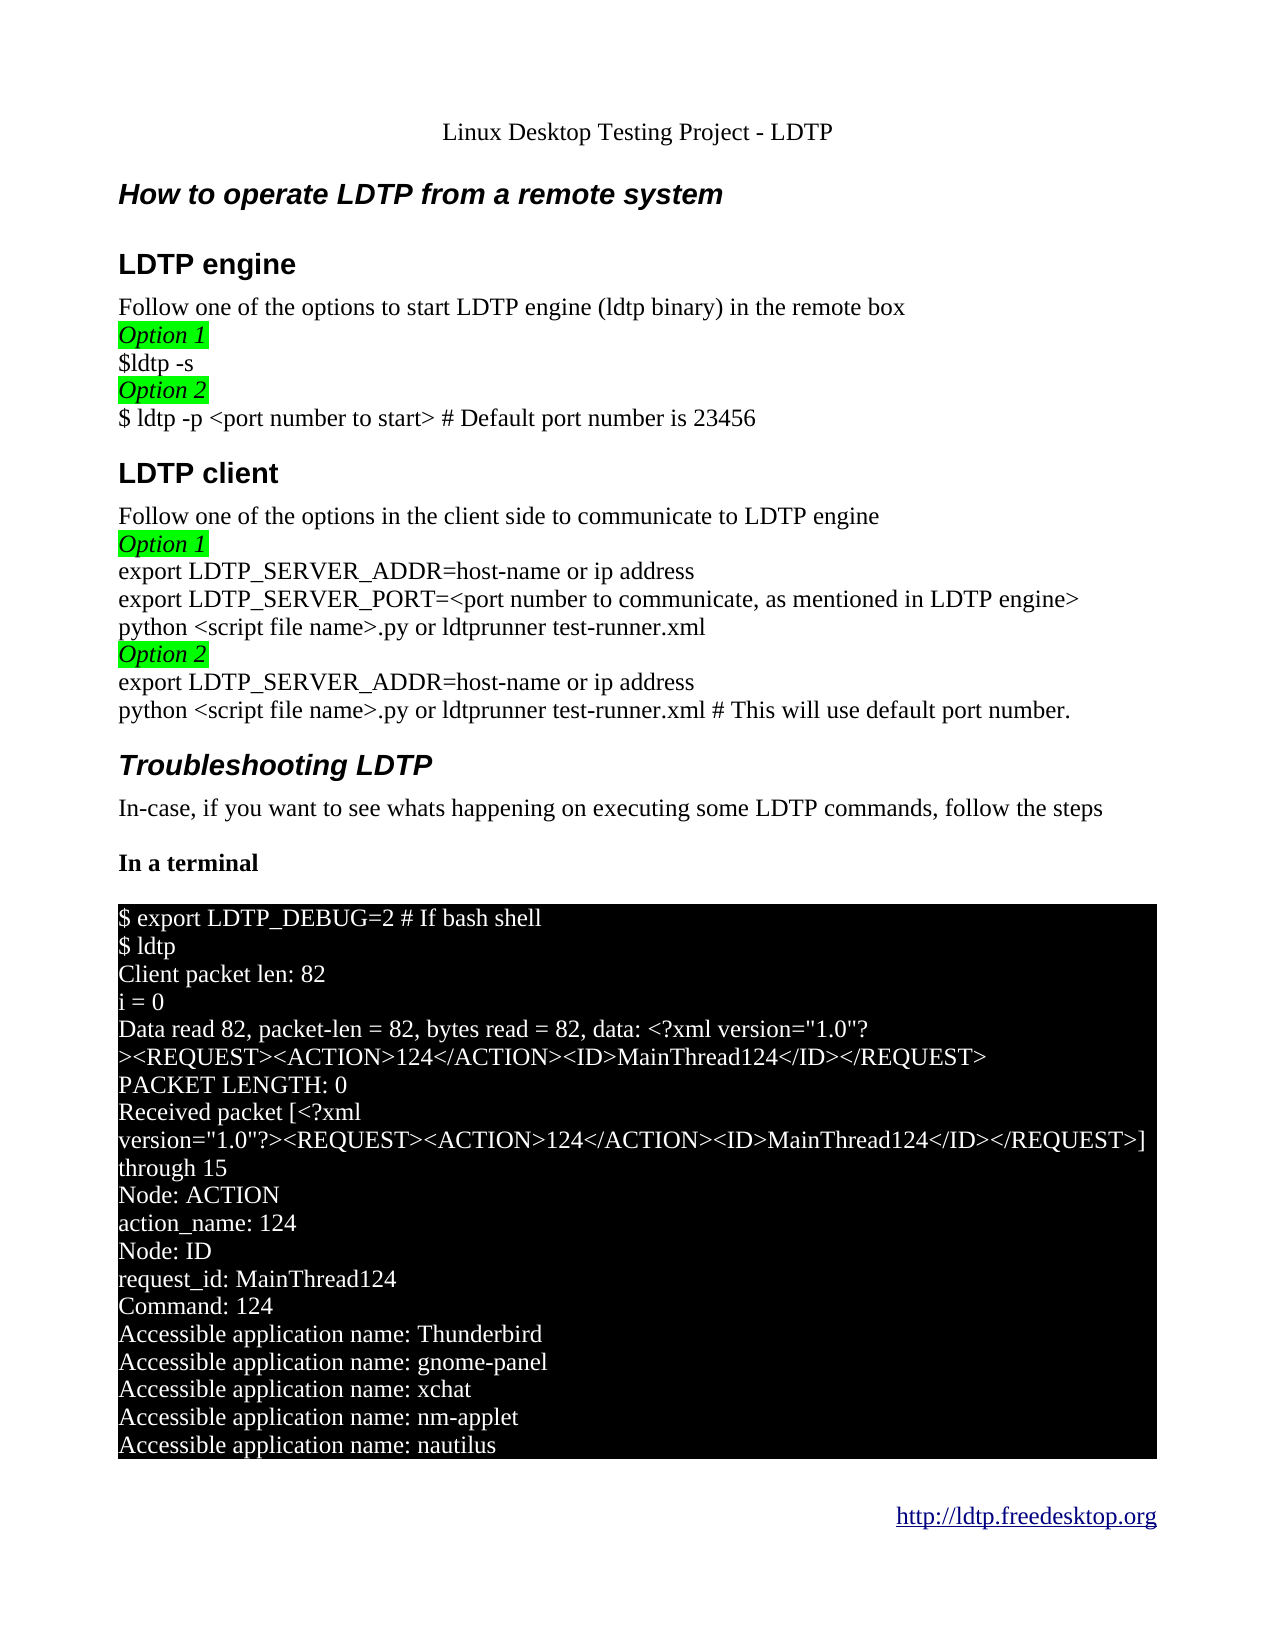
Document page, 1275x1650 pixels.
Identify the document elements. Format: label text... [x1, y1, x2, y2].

text export LDTP_SERVER_ADDR=host-name or ip address [118, 668, 1157, 696]
text Command: 124 [118, 1292, 1157, 1320]
text Node: ACTION [118, 1182, 1157, 1209]
text $ ldtp [118, 932, 1157, 960]
text Follow one of the options to start LDTP engine (ldtp binary) in the remote box [118, 293, 1157, 321]
text In-case, if you want to see whats happening on executing some LDTP commands, follow the steps [118, 794, 1157, 821]
text python <script file name>.py or ldtprunner test-runner.xml [118, 613, 1157, 641]
text Option 1 [118, 530, 1157, 557]
text Follow one of the options in the client side to communicate to LDTP engine [118, 502, 1157, 530]
text Accessible application name: nm-applet [118, 1403, 1157, 1431]
text Accessible application name: xchat [118, 1376, 1157, 1403]
subtitle How to operate LDTP from a remote system [118, 178, 1157, 211]
text Node: ID [118, 1237, 1157, 1265]
text export LDTP_SERVER_ADDR=host-name or ip address [118, 557, 1157, 585]
text export LDTP_SERVER_PORT=<port number to communicate, as mentioned in LDTP engine> [118, 585, 1157, 613]
subtitle Troubleshooting LDTP [118, 749, 1157, 781]
text Client packet len: 82 [118, 960, 1157, 988]
text Accessible application name: gnome-panel [118, 1348, 1157, 1376]
text $ ldtp -p <port number to start> # Default port number is 23456 [118, 404, 1157, 432]
text Data read 82, packet-len = 82, bytes read = 82, data: <?xml version="1.0"?><REQUEST><ACTION>124</ACTION><ID>MainThread124</ID></REQUEST> [118, 1015, 1157, 1071]
text $ldtp -s [118, 349, 1157, 376]
text Accessible application name: Thunderbird [118, 1320, 1157, 1348]
text Option 1 [118, 321, 1157, 349]
text action_name: 124 [118, 1209, 1157, 1237]
subtitle LDTP client [118, 457, 1157, 489]
subtitle LDTP engine [118, 248, 1157, 281]
text PACKET LENGTH: 0 [118, 1071, 1157, 1098]
text $ export LDTP_DEBUG=2 # If bash shell [118, 904, 1157, 932]
text Option 2 [118, 641, 1157, 668]
text Option 2 [118, 376, 1157, 404]
text i = 0 [118, 988, 1157, 1015]
text In a terminal [118, 849, 1157, 877]
text python <script file name>.py or ldtprunner test-runner.xml # This will use default port number. [118, 696, 1157, 724]
text Received packet [<?xml version="1.0"?><REQUEST><ACTION>124</ACTION><ID>MainThread124</ID></REQUEST>] through 15 [118, 1098, 1157, 1182]
text request_id: MainThread124 [118, 1265, 1157, 1292]
text Accessible application name: nautilus [118, 1431, 1157, 1459]
